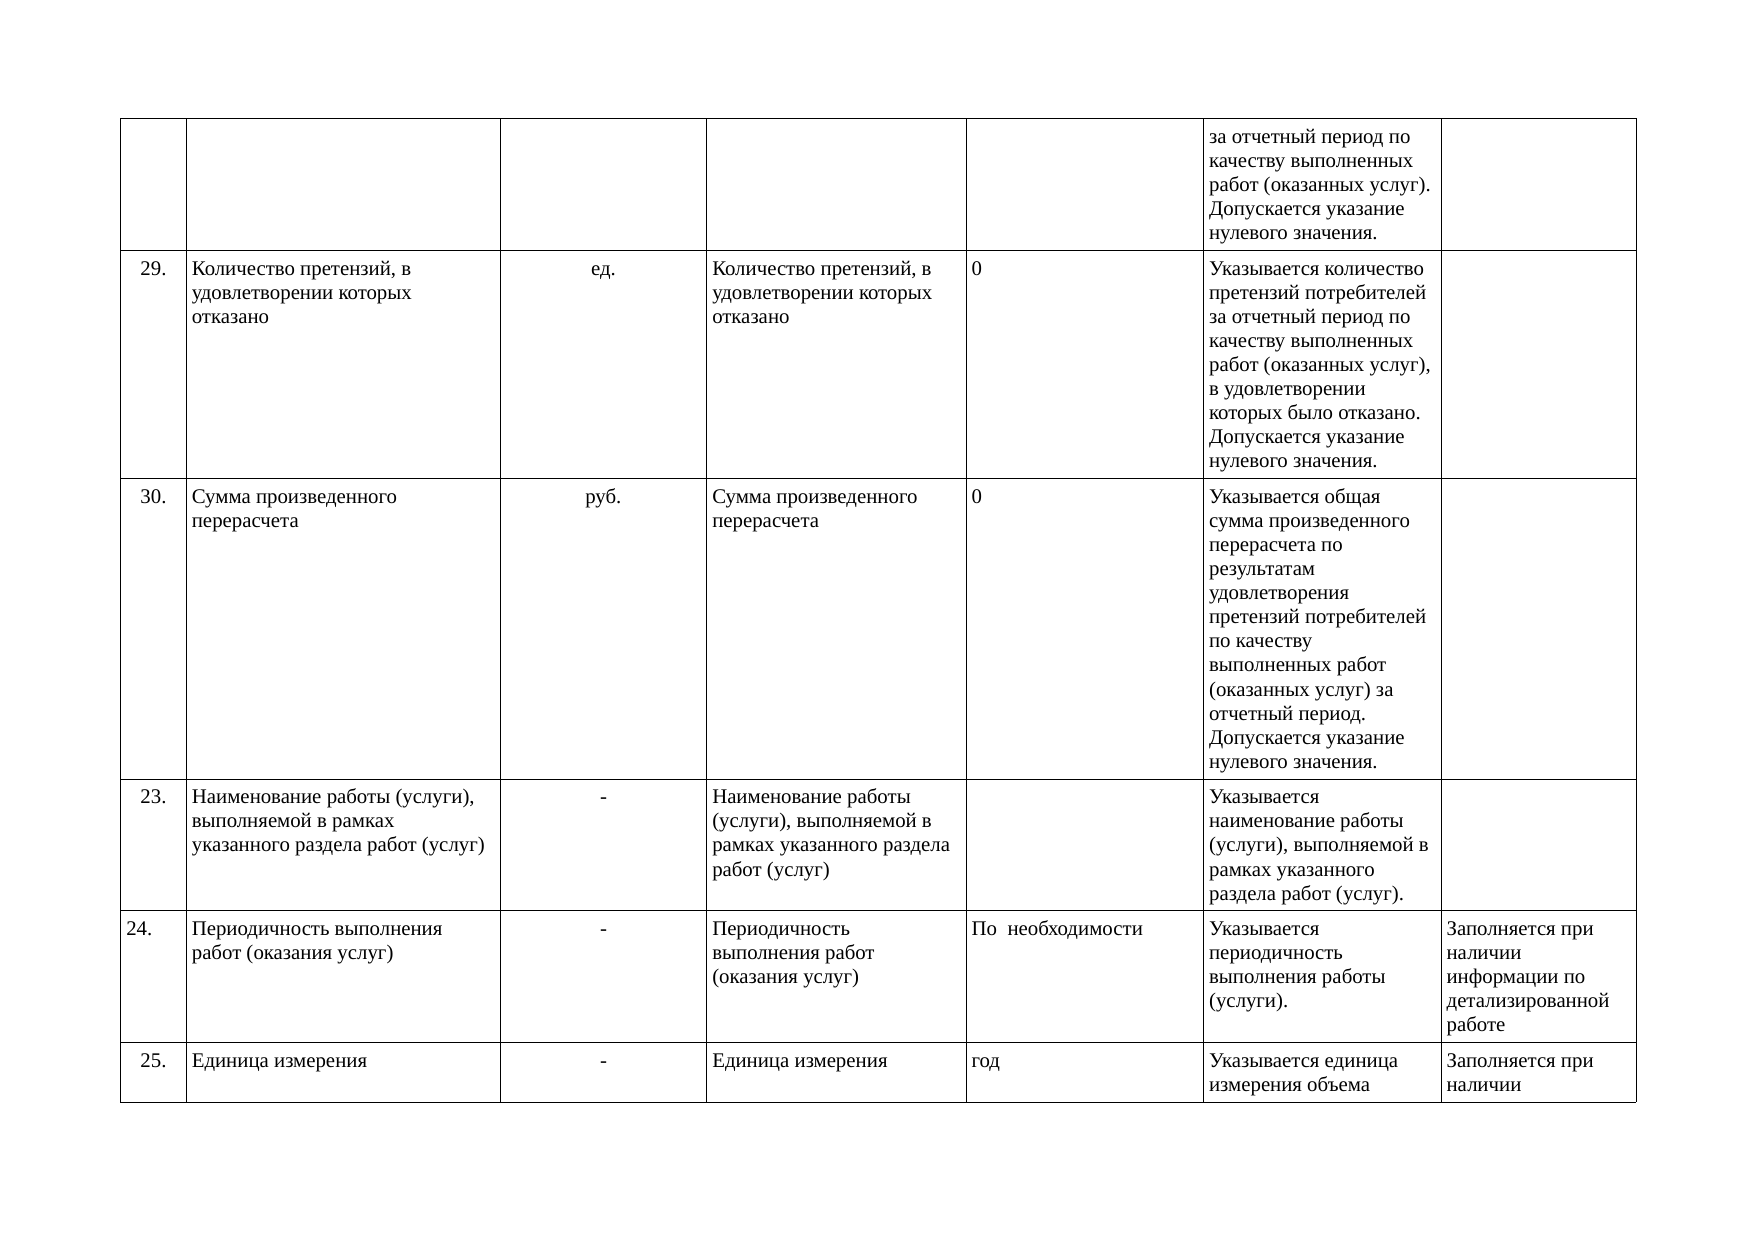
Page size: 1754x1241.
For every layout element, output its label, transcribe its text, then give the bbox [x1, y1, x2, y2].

table_cell Единица измерения [187, 1043, 500, 1102]
table_cell ед. [501, 251, 706, 478]
table_cell [121, 119, 186, 250]
table_cell - [501, 1043, 706, 1102]
table_cell 0 [967, 479, 1203, 778]
table_cell По необходимости [967, 911, 1203, 1042]
table_cell Указывается наименование работы (услуги), выполняемой в рамках указанного раздела работ (услуг). [1204, 780, 1441, 910]
table_cell Наименование работы (услуги), выполняемой в рамках указанного раздела работ (услуг) [187, 780, 500, 910]
table_cell Заполняется при наличии информации по детализированной работе [1442, 911, 1636, 1042]
table_cell Указывается количество претензий потребителей за отчетный период по качеству выполненных работ (оказанных услуг), в удовлетворении которых было отказано. Допускается указание нулевого значения. [1204, 251, 1441, 478]
table_cell руб. [501, 479, 706, 778]
table_cell Указывается единица измерения объема [1204, 1043, 1441, 1102]
table_cell Сумма произведенного перерасчета [187, 479, 500, 778]
table_cell - [501, 780, 706, 910]
table_cell 0 [967, 251, 1203, 478]
table_cell [967, 119, 1203, 250]
table_cell Единица измерения [707, 1043, 966, 1102]
table_cell [707, 119, 966, 250]
table_cell - [501, 911, 706, 1042]
table_cell [187, 119, 500, 250]
table_cell [967, 780, 1203, 910]
table_cell Указывается общая сумма произведенного перерасчета по результатам удовлетворения претензий потребителей по качеству выполненных работ (оказанных услуг) за отчетный период. Допускается указание нулевого значения. [1204, 479, 1441, 778]
table_cell [1442, 479, 1636, 778]
table_cell [1442, 119, 1636, 250]
table_cell 24. [121, 911, 186, 1042]
table_cell [501, 119, 706, 250]
table_cell Количество претензий, в удовлетворении которых отказано [707, 251, 966, 478]
table_cell [1442, 251, 1636, 478]
table_cell Наименование работы (услуги), выполняемой в рамках указанного раздела работ (услуг) [707, 780, 966, 910]
table_cell 25. [121, 1043, 186, 1102]
table_cell Указывается периодичность выполнения работы (услуги). [1204, 911, 1441, 1042]
table_cell Сумма произведенного перерасчета [707, 479, 966, 778]
table_cell 30. [121, 479, 186, 778]
table_cell 23. [121, 780, 186, 910]
table_cell [1442, 780, 1636, 910]
table_cell год [967, 1043, 1203, 1102]
table_cell Периодичность выполнения работ (оказания услуг) [187, 911, 500, 1042]
table_cell Заполняется при наличии [1442, 1043, 1636, 1102]
table_cell Периодичность выполнения работ (оказания услуг) [707, 911, 966, 1042]
table_cell 29. [121, 251, 186, 478]
table_cell Количество претензий, в удовлетворении которых отказано [187, 251, 500, 478]
table_cell за отчетный период по качеству выполненных работ (оказанных услуг). Допускается указание нулевого значения. [1204, 119, 1441, 250]
